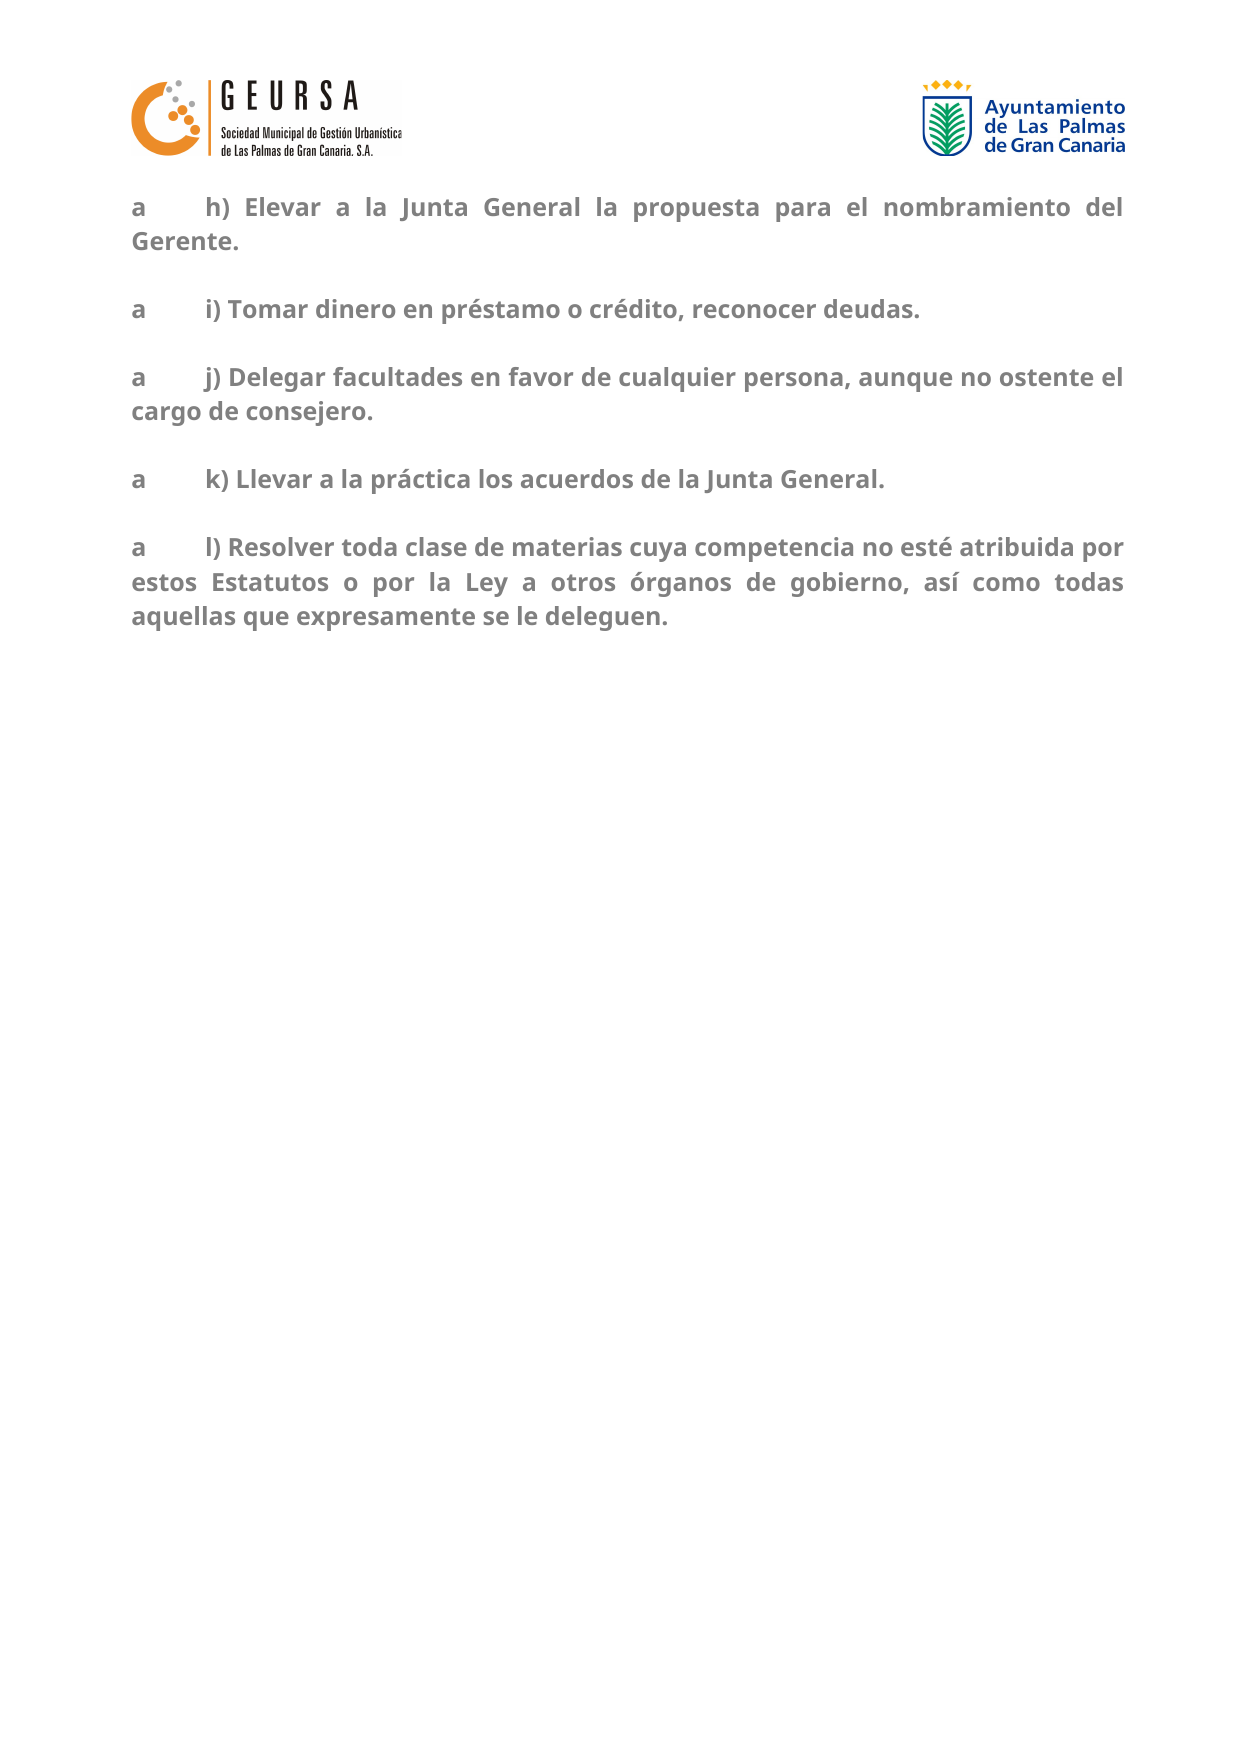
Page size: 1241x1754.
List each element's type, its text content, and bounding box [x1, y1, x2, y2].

list k) Llevar a la práctica los acuerdos de la Junta General. [131, 462, 1125, 496]
picture [131, 80, 402, 157]
list j) Delegar facultades en favor de cualquier persona, aunque no ostente el cargo de consejero. [131, 360, 1125, 428]
list h) Elevar a la Junta General la propuesta para el nombramiento del Gerente. [131, 189, 1125, 258]
list i) Tomar dinero en préstamo o crédito, reconocer deudas. [131, 292, 1125, 326]
picture [922, 80, 1125, 157]
list l) Resolver toda clase de materias cuya competencia no esté atribuida por estos Estatutos o por la Ley a otros órganos de gobierno, así como todas aquellas que expresamente se le deleguen. [131, 530, 1125, 632]
